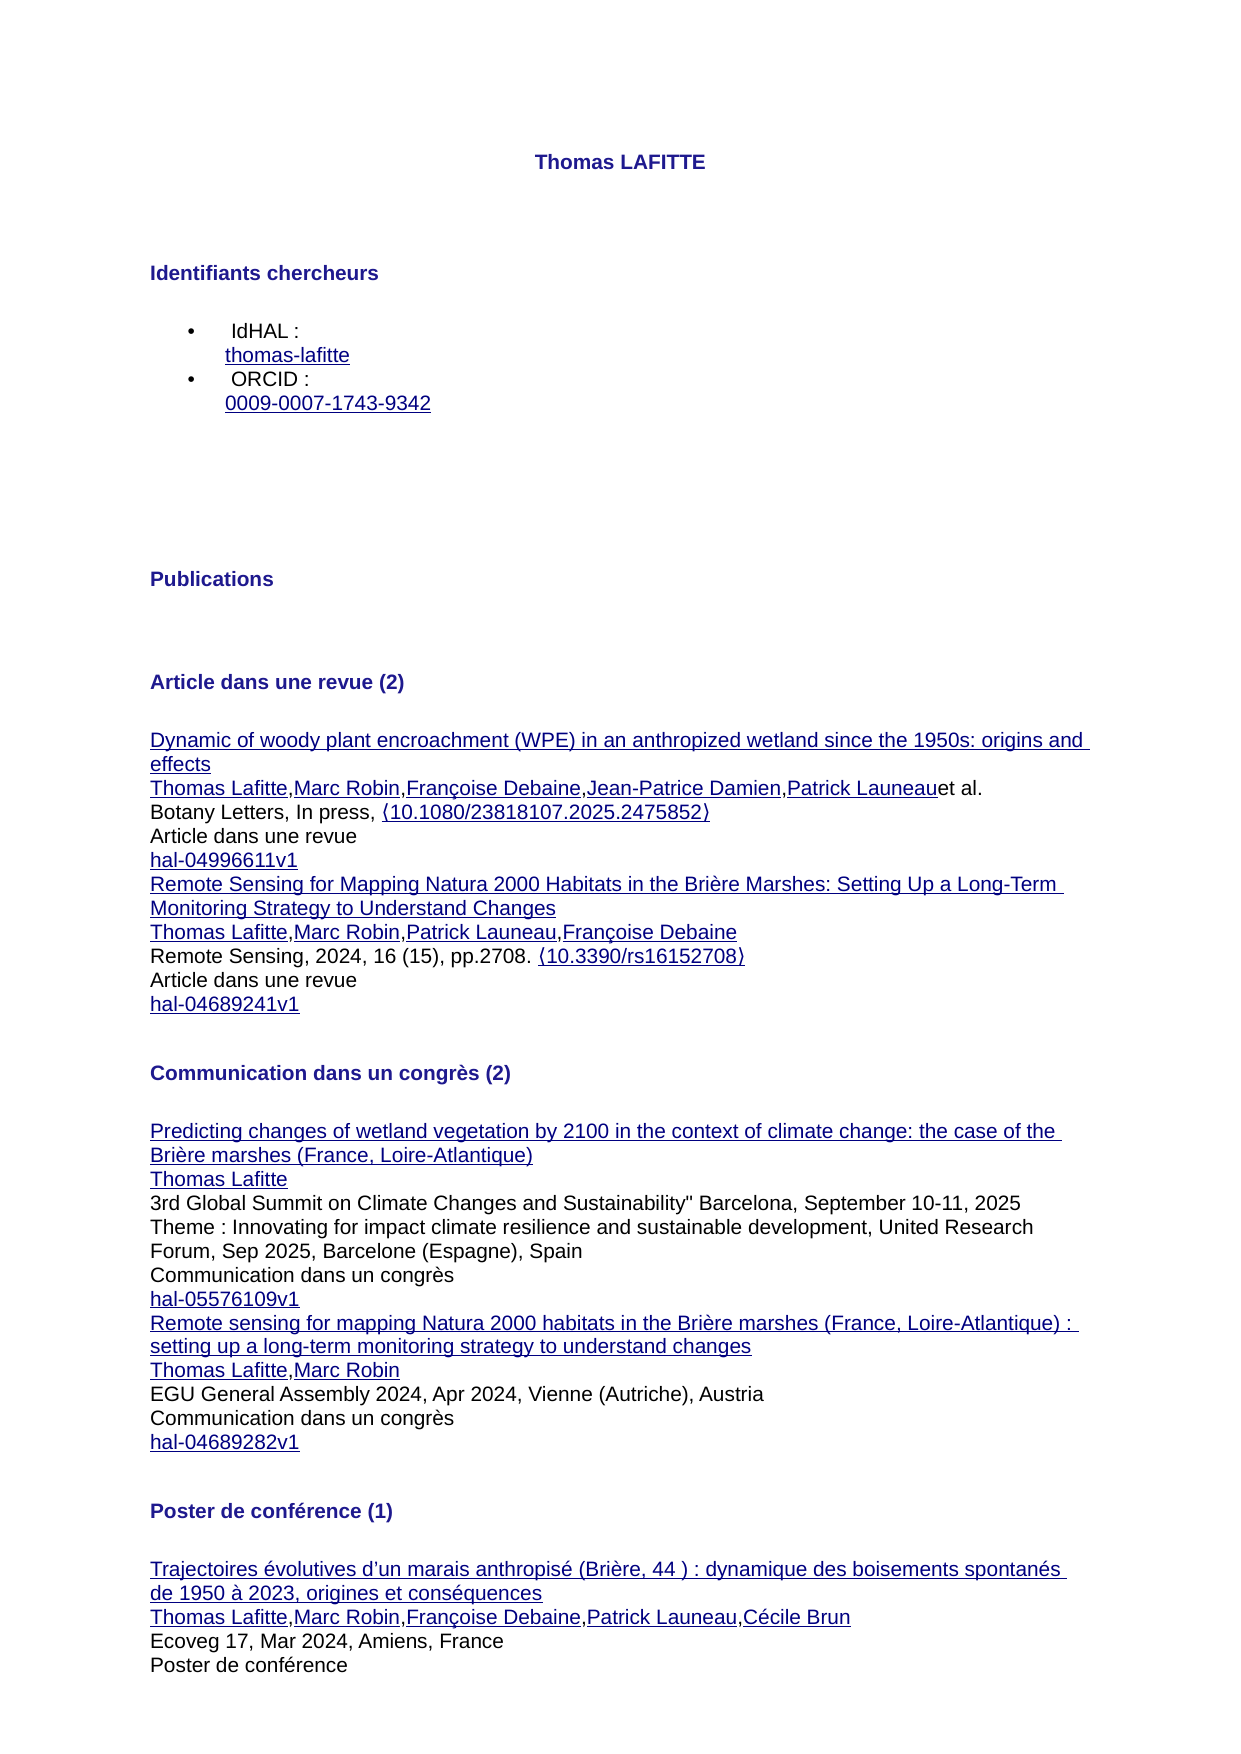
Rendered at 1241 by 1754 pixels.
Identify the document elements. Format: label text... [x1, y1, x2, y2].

table_header Trajectoires évolutives d’un marais anthropisé (Brière, 44 ) : dynamique des boisements spontanés de 1950 à 2023, origines et conséquences Thomas Lafitte,Marc Robin,Françoise Debaine,Patrick Launeau,Cécile Brun Ecoveg 17, Mar 2024, Amiens, France Poster de conférence [150, 1557, 1090, 1677]
list 0009-0007-1743-9342 [187, 391, 1090, 414]
table_cell Remote Sensing for Mapping Natura 2000 Habitats in the Brière Marshes: Setting Up a Long-Term Monitoring Strategy to Understand Changes Thomas Lafitte,Marc Robin,Patrick Launeau,Françoise Debaine Remote Sensing, 2024, 16 (15), pp.2708. ⟨10.3390/rs16152708⟩ Article dans une revue hal-04689241v1 [150, 872, 1090, 1016]
list ORCID : [187, 367, 1090, 391]
table_header Dynamic of woody plant encroachment (WPE) in an anthropized wetland since the 1950s: origins and [150, 728, 1090, 749]
table_header effects Thomas Lafitte,Marc Robin,Françoise Debaine,Jean-Patrice Damien,Patrick Launeauet al. Botany Letters, In press, ⟨10.1080/23818107.2025.2475852⟩ Article dans une revue hal-04996611v1 [150, 750, 1090, 872]
table_cell Remote sensing for mapping Natura 2000 habitats in the Brière marshes (France, Loire-Atlantique) : setting up a long-term monitoring strategy to understand changes Thomas Lafitte,Marc Robin EGU General Assembly 2024, Apr 2024, Vienne (Autriche), Austria Communication dans un congrès hal-04689282v1 [150, 1310, 1090, 1454]
subtitle Poster de conférence (1) [150, 1499, 1090, 1523]
list thomas-lafitte [187, 343, 1090, 367]
subtitle Thomas LAFITTE [150, 150, 1090, 174]
table_header Predicting changes of wetland vegetation by 2100 in the context of climate change: the case of the Brière marshes (France, Loire-Atlantique) Thomas Lafitte 3rd Global Summit on Climate Changes and Sustainability" Barcelona, September 10-11, 2025 Theme : Innovating for impact climate resilience and sustainable development, United Research Forum, Sep 2025, Barcelone (Espagne), Spain Communication dans un congrès hal-05576109v1 [150, 1119, 1090, 1310]
subtitle Identifiants chercheurs [150, 260, 1090, 284]
subtitle Publications [150, 567, 1090, 591]
list IdHAL : [187, 319, 1090, 343]
subtitle Article dans une revue (2) [150, 670, 1090, 694]
subtitle Communication dans un congrès (2) [150, 1060, 1090, 1084]
